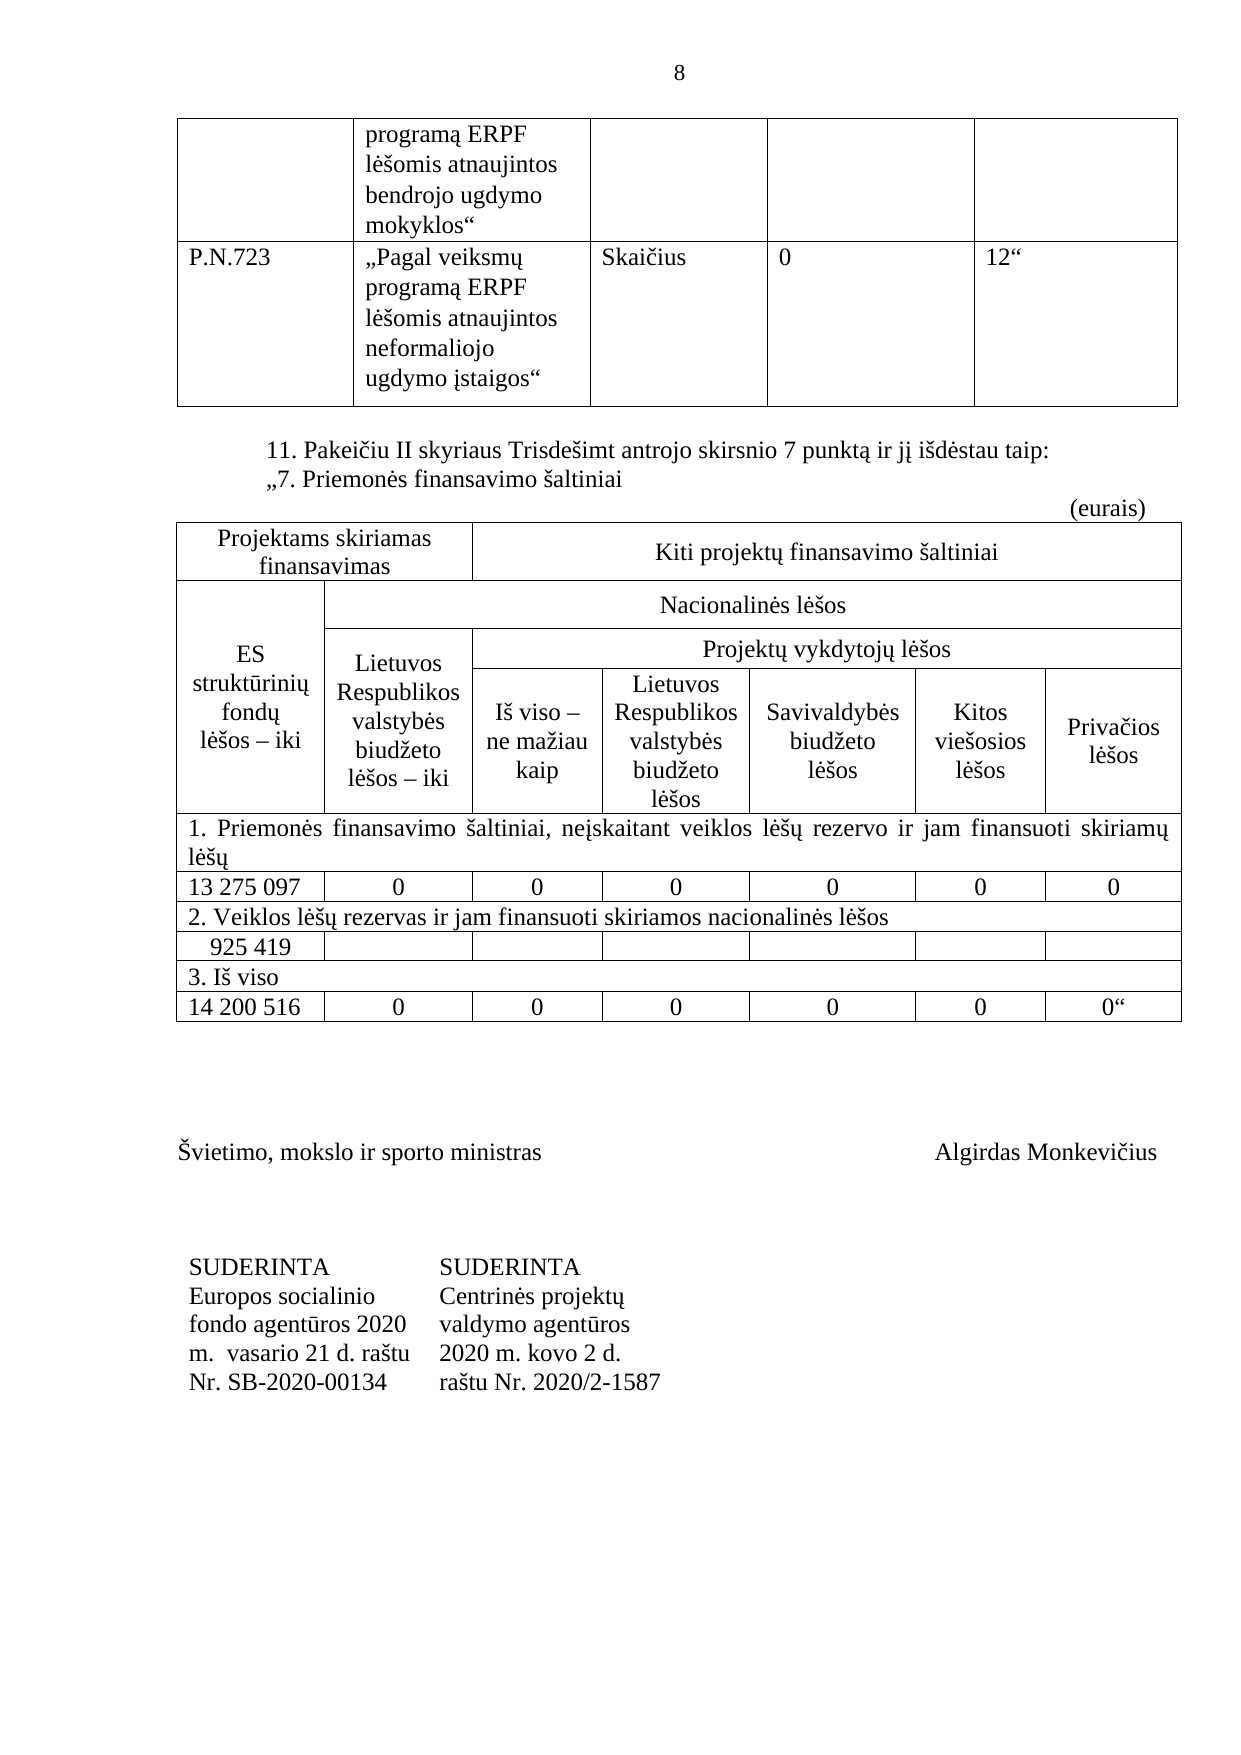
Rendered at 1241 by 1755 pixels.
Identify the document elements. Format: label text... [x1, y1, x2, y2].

text Švietimo, mokslo ir sporto ministras Algirdas Monkevičius [177, 1137, 1181, 1166]
table_cell 0 [1046, 872, 1181, 901]
table_cell [473, 932, 602, 960]
table_cell Nacionalinės lėšos [325, 581, 1181, 627]
text 11. Pakeičiu II skyriaus Trisdešimt antrojo skirsnio 7 punktą ir jį išdėstau taip: [266, 435, 1181, 464]
table_cell 0 [750, 872, 915, 901]
table_cell [178, 119, 353, 241]
table_cell 0 [916, 992, 1045, 1021]
table_cell 0 [603, 992, 749, 1021]
table_cell 0“ [1046, 992, 1181, 1021]
table_cell 0 [768, 242, 974, 406]
table_cell [1046, 932, 1181, 960]
table_cell Kitos viešosios lėšos [916, 669, 1045, 812]
table_cell [916, 932, 1045, 960]
table_cell 2. Veiklos lėšų rezervas ir jam finansuoti skiriamos nacionalinės lėšos [177, 902, 1181, 931]
table_cell 0 [325, 872, 472, 901]
table_cell 0 [750, 992, 915, 1021]
table_header Projektams skiriamas finansavimas [177, 523, 472, 580]
table_cell Lietuvos Respublikos valstybės biudžeto lėšos – iki [325, 629, 472, 812]
table_cell [750, 932, 915, 960]
table_cell [975, 119, 1177, 241]
table_cell 0 [325, 992, 472, 1021]
table_cell [325, 932, 472, 960]
text (eurais) [177, 493, 1181, 522]
table_cell programą ERPF lėšomis atnaujintos bendrojo ugdymo mokyklos“ [354, 119, 590, 241]
table_cell 925 419 [177, 932, 324, 960]
table_header SUDERINTA Europos socialinio fondo agentūros 2020 m. vasario 21 d. raštu Nr. SB-2020-00134 [177, 1252, 428, 1424]
table_cell Iš viso – ne mažiau kaip [473, 669, 602, 812]
table_cell [591, 119, 767, 241]
table_cell [603, 932, 749, 960]
table_cell 0 [603, 872, 749, 901]
table_cell Projektų vykdytojų lėšos [473, 629, 1181, 668]
table_cell Privačios lėšos [1046, 669, 1181, 812]
table_cell ES struktūrinių fondų lėšos – iki [177, 581, 324, 812]
table_cell „Pagal veiksmų programą ERPF lėšomis atnaujintos neformaliojo ugdymo įstaigos“ [354, 242, 590, 406]
table_cell 14 200 516 [177, 992, 324, 1021]
text „7. Priemonės finansavimo šaltiniai [266, 464, 1181, 493]
table_cell Skaičius [591, 242, 767, 406]
table_header SUDERINTA Centrinės projektų valdymo agentūros 2020 m. kovo 2 d. raštu Nr. 2020/2-1587 [428, 1252, 679, 1424]
table_cell 0 [473, 872, 602, 901]
table_cell Savivaldybės biudžeto lėšos [750, 669, 915, 812]
table_header [679, 1252, 929, 1424]
table_cell P.N.723 [178, 242, 353, 406]
table_cell 0 [473, 992, 602, 1021]
table_cell 1. Priemonės finansavimo šaltiniai, neįskaitant veiklos lėšų rezervo ir jam finansuoti skiriamų lėšų [177, 814, 1181, 871]
table_cell [768, 119, 974, 241]
table_cell 0 [916, 872, 1045, 901]
table_header Kiti projektų finansavimo šaltiniai [473, 523, 1181, 580]
table_header [929, 1252, 1180, 1424]
table_cell 3. Iš viso [177, 961, 1181, 991]
table_cell 12“ [975, 242, 1177, 406]
table_cell Lietuvos Respublikos valstybės biudžeto lėšos [603, 669, 749, 812]
table_cell 13 275 097 [177, 872, 324, 901]
